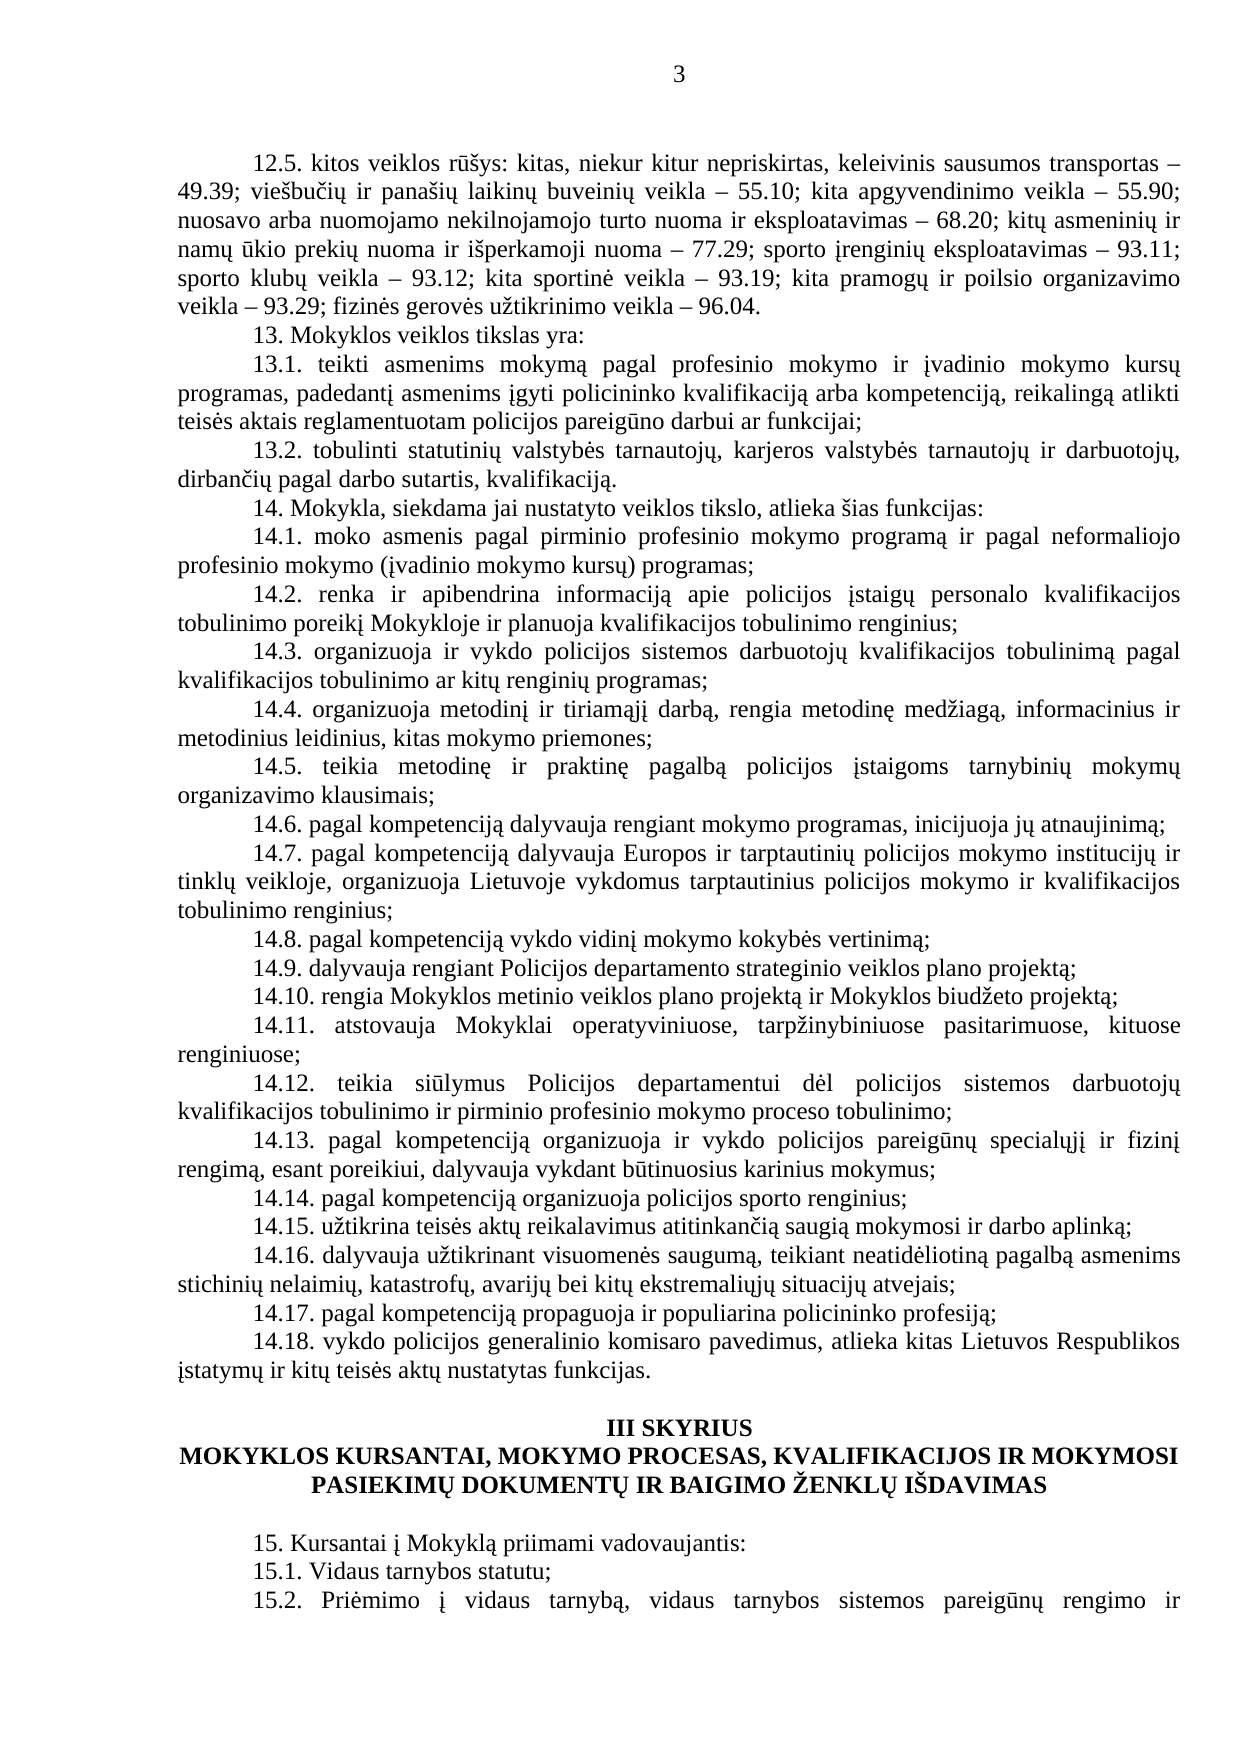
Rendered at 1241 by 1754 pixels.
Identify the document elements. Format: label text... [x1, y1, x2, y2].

text III SKYRIUS [177, 1413, 1181, 1441]
text 14.6. pagal kompetenciją dalyvauja rengiant mokymo programas, inicijuoja jų atnaujinimą; [177, 809, 1181, 838]
text 15. Kursantai į Mokyklą priimami vadovaujantis: [177, 1528, 1181, 1556]
text 14.13. pagal kompetenciją organizuoja ir vykdo policijos pareigūnų specialųjį ir fizinį rengimą, esant poreikiui, dalyvauja vykdant būtinuosius karinius mokymus; [177, 1125, 1181, 1183]
text 14.12. teikia siūlymus Policijos departamentui dėl policijos sistemos darbuotojų kvalifikacijos tobulinimo ir pirminio profesinio mokymo proceso tobulinimo; [177, 1068, 1181, 1125]
text 14.3. organizuoja ir vykdo policijos sistemos darbuotojų kvalifikacijos tobulinimą pagal kvalifikacijos tobulinimo ar kitų renginių programas; [177, 636, 1181, 694]
text 14.2. renka ir apibendrina informaciją apie policijos įstaigų personalo kvalifikacijos tobulinimo poreikį Mokykloje ir planuoja kvalifikacijos tobulinimo renginius; [177, 579, 1181, 636]
text 14.14. pagal kompetenciją organizuoja policijos sporto renginius; [177, 1183, 1181, 1211]
text 14. Mokykla, siekdama jai nustatyto veiklos tikslo, atlieka šias funkcijas: [177, 493, 1181, 521]
text 14.7. pagal kompetenciją dalyvauja Europos ir tarptautinių policijos mokymo institucijų ir tinklų veikloje, organizuoja Lietuvoje vykdomus tarptautinius policijos mokymo ir kvalifikacijos tobulinimo renginius; [177, 838, 1181, 924]
text 14.10. rengia Mokyklos metinio veiklos plano projektą ir Mokyklos biudžeto projektą; [177, 981, 1181, 1010]
text 13.1. teikti asmenims mokymą pagal profesinio mokymo ir įvadinio mokymo kursų programas, padedantį asmenims įgyti policininko kvalifikaciją arba kompetenciją, reikalingą atlikti teisės aktais reglamentuotam policijos pareigūno darbui ar funkcijai; [177, 349, 1181, 435]
text 13. Mokyklos veiklos tikslas yra: [177, 320, 1181, 349]
text 13.2. tobulinti statutinių valstybės tarnautojų, karjeros valstybės tarnautojų ir darbuotojų, dirbančių pagal darbo sutartis, kvalifikaciją. [177, 435, 1181, 493]
text 14.15. užtikrina teisės aktų reikalavimus atitinkančią saugią mokymosi ir darbo aplinką; [177, 1211, 1181, 1240]
text 14.4. organizuoja metodinį ir tiriamąjį darbą, rengia metodinę medžiagą, informacinius ir metodinius leidinius, kitas mokymo priemones; [177, 694, 1181, 751]
text 15.1. Vidaus tarnybos statutu; [177, 1556, 1181, 1585]
text 14.9. dalyvauja rengiant Policijos departamento strateginio veiklos plano projektą; [177, 953, 1181, 981]
text 14.5. teikia metodinę ir praktinę pagalbą policijos įstaigoms tarnybinių mokymų organizavimo klausimais; [177, 751, 1181, 809]
text 15.2. Priėmimo į vidaus tarnybą, vidaus tarnybos sistemos pareigūnų rengimo ir [177, 1585, 1181, 1614]
text 14.1. moko asmenis pagal pirminio profesinio mokymo programą ir pagal neformaliojo profesinio mokymo (įvadinio mokymo kursų) programas; [177, 521, 1181, 579]
text 12.5. kitos veiklos rūšys: kitas, niekur kitur nepriskirtas, keleivinis sausumos transportas – 49.39; viešbučių ir panašių laikinų buveinių veikla – 55.10; kita apgyvendinimo veikla – 55.90; nuosavo arba nuomojamo nekilnojamojo turto nuoma ir eksploatavimas – 68.20; kitų asmeninių ir namų ūkio prekių nuoma ir išperkamoji nuoma – 77.29; sporto įrenginių eksploatavimas – 93.11; sporto klubų veikla – 93.12; kita sportinė veikla – 93.19; kita pramogų ir poilsio organizavimo veikla – 93.29; fizinės gerovės užtikrinimo veikla – 96.04. [177, 148, 1181, 320]
text 14.11. atstovauja Mokyklai operatyviniuose, tarpžinybiniuose pasitarimuose, kituose renginiuose; [177, 1010, 1181, 1068]
text 14.16. dalyvauja užtikrinant visuomenės saugumą, teikiant neatidėliotiną pagalbą asmenims stichinių nelaimių, katastrofų, avarijų bei kitų ekstremaliųjų situacijų atvejais; [177, 1240, 1181, 1298]
text 14.17. pagal kompetenciją propaguoja ir populiarina policininko profesiją; [177, 1298, 1181, 1326]
text 14.18. vykdo policijos generalinio komisaro pavedimus, atlieka kitas Lietuvos Respublikos įstatymų ir kitų teisės aktų nustatytas funkcijas. [177, 1326, 1181, 1384]
text 14.8. pagal kompetenciją vykdo vidinį mokymo kokybės vertinimą; [177, 924, 1181, 953]
text MOKYKLOS KURSANTAI, MOKYMO PROCESAS, KVALIFIKACIJOS IR MOKYMOSI PASIEKIMŲ DOKUMENTŲ IR BAIGIMO ŽENKLŲ IŠDAVIMAS [177, 1441, 1181, 1499]
